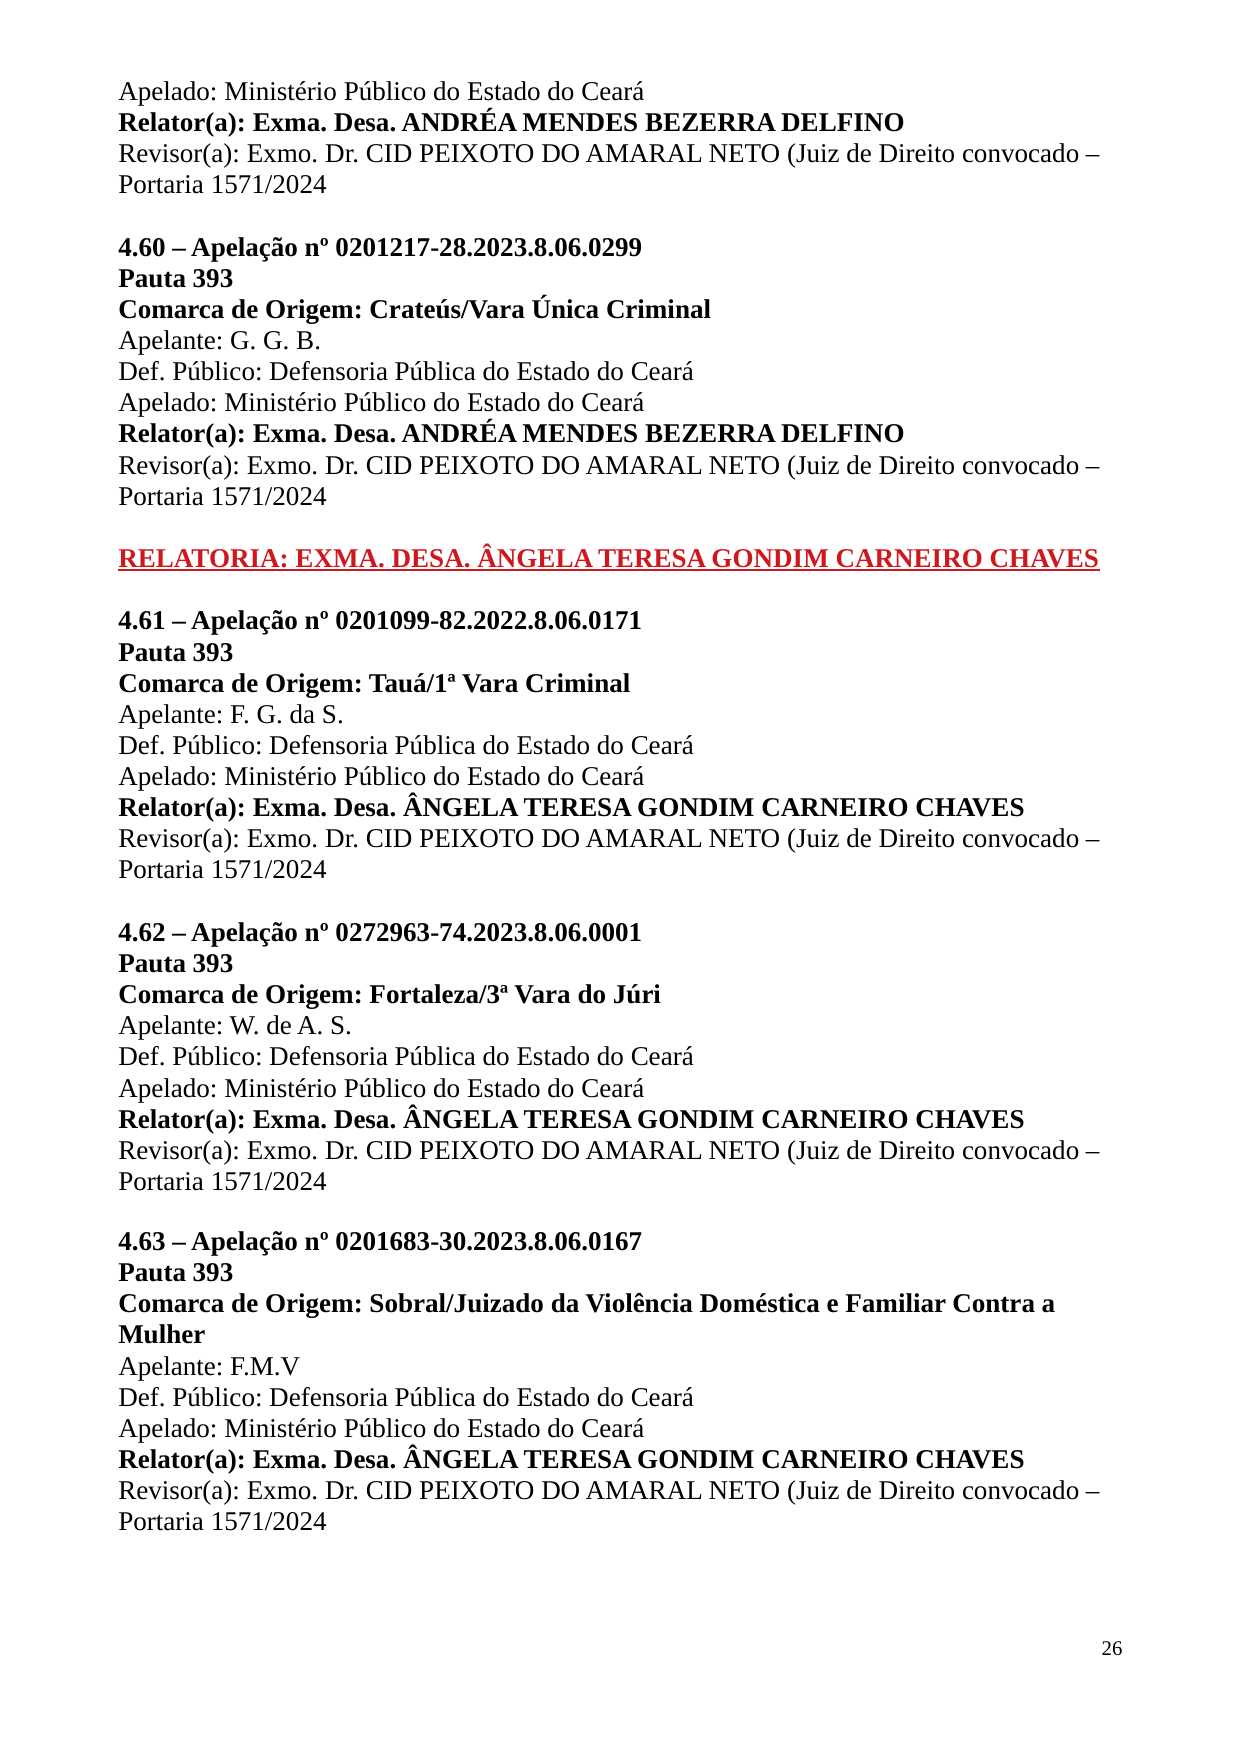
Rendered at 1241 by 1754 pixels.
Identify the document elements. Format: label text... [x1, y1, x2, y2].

text Relator(a): Exma. Desa. ANDRÉA MENDES BEZERRA DELFINO [118, 106, 1122, 137]
text 4.63 – Apelação nº 0201683-30.2023.8.06.0167 [118, 1225, 1122, 1256]
text Def. Público: Defensoria Pública do Estado do Ceará [118, 355, 1122, 386]
text 4.60 – Apelação nº 0201217-28.2023.8.06.0299 [118, 231, 1122, 262]
text Pauta 393 [118, 1256, 1122, 1287]
text Apelado: Ministério Público do Estado do Ceará [118, 1072, 1122, 1103]
text Relator(a): Exma. Desa. ÂNGELA TERESA GONDIM CARNEIRO CHAVES [118, 1103, 1122, 1134]
text Revisor(a): Exmo. Dr. CID PEIXOTO DO AMARAL NETO (Juiz de Direito convocado – Portaria 1571/2024 [118, 1134, 1122, 1196]
text Revisor(a): Exmo. Dr. CID PEIXOTO DO AMARAL NETO (Juiz de Direito convocado – Portaria 1571/2024 [118, 449, 1122, 511]
text Apelado: Ministério Público do Estado do Ceará [118, 760, 1122, 791]
text Pauta 393 [118, 262, 1122, 293]
text Revisor(a): Exmo. Dr. CID PEIXOTO DO AMARAL NETO (Juiz de Direito convocado – Portaria 1571/2024 [118, 1474, 1122, 1536]
text Revisor(a): Exmo. Dr. CID PEIXOTO DO AMARAL NETO (Juiz de Direito convocado – Portaria 1571/2024 [118, 822, 1122, 885]
text Apelante: G. G. B. [118, 324, 1122, 355]
text RELATORIA: EXMA. DESA. ÂNGELA TERESA GONDIM CARNEIRO CHAVES [118, 542, 1122, 573]
text Comarca de Origem: Tauá/1ª Vara Criminal [118, 667, 1122, 698]
text 4.61 – Apelação nº 0201099-82.2022.8.06.0171 [118, 604, 1122, 636]
text Comarca de Origem: Sobral/Juizado da Violência Doméstica e Familiar Contra a Mulher [118, 1287, 1122, 1349]
text Pauta 393 [118, 947, 1122, 978]
text Relator(a): Exma. Desa. ÂNGELA TERESA GONDIM CARNEIRO CHAVES [118, 791, 1122, 822]
text Def. Público: Defensoria Pública do Estado do Ceará [118, 1381, 1122, 1412]
text Def. Público: Defensoria Pública do Estado do Ceará [118, 729, 1122, 760]
text Relator(a): Exma. Desa. ANDRÉA MENDES BEZERRA DELFINO [118, 418, 1122, 449]
text Def. Público: Defensoria Pública do Estado do Ceará [118, 1041, 1122, 1072]
text Comarca de Origem: Fortaleza/3ª Vara do Júri [118, 978, 1122, 1009]
text Relator(a): Exma. Desa. ÂNGELA TERESA GONDIM CARNEIRO CHAVES [118, 1443, 1122, 1474]
text Apelante: F.M.V [118, 1349, 1122, 1381]
text Comarca de Origem: Crateús/Vara Única Criminal [118, 293, 1122, 324]
text Apelado: Ministério Público do Estado do Ceará [118, 386, 1122, 418]
text Revisor(a): Exmo. Dr. CID PEIXOTO DO AMARAL NETO (Juiz de Direito convocado – Portaria 1571/2024 [118, 137, 1122, 199]
text Apelante: W. de A. S. [118, 1009, 1122, 1041]
text Apelado: Ministério Público do Estado do Ceará [118, 1412, 1122, 1443]
text Apelado: Ministério Público do Estado do Ceará [118, 75, 1122, 106]
text Apelante: F. G. da S. [118, 698, 1122, 729]
text 4.62 – Apelação nº 0272963-74.2023.8.06.0001 [118, 916, 1122, 947]
text Pauta 393 [118, 636, 1122, 667]
